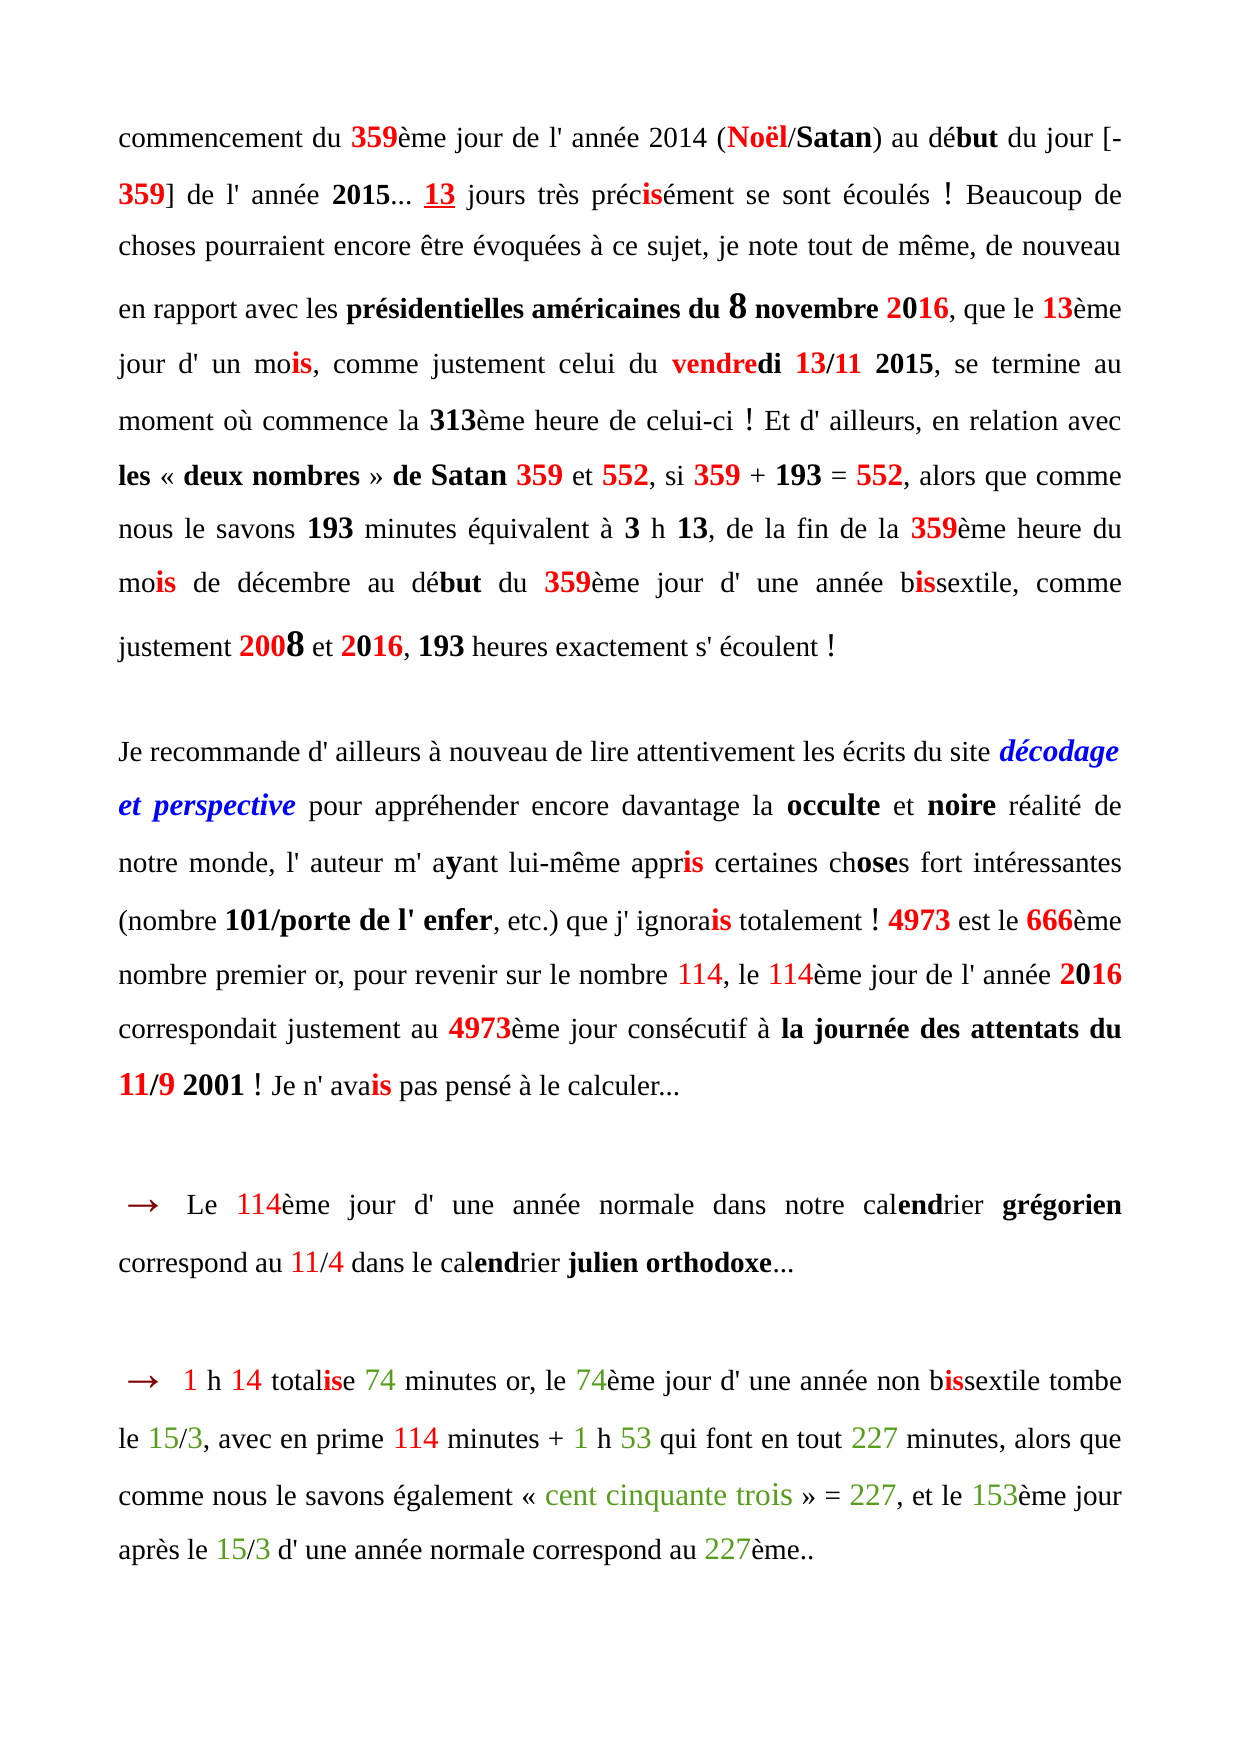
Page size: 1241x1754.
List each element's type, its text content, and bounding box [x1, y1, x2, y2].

text Je recommande d' ailleurs à nouveau de lire attentivement les écrits du site décodage et perspective pour appréhender encore davantage la occulte et noire réalité de notre monde, l' auteur m' ayant lui-même appris certaines choses fort intéressantes (nombre 101/porte de l' enfer, etc.) que j' ignorais totalement ! 4973 est le 666ème nombre premier or, pour revenir sur le nombre 114, le 114ème jour de l' année 2016 correspondait justement au 4973ème jour consécutif à la journée des attentats du 11/9 2001 ! Je n' avais pas pensé à le calculer... [118, 732, 1122, 1102]
text → Le 114ème jour d' une année normale dans notre calendrier grégorien correspond au 11/4 dans le calendrier julien orthodoxe... [118, 1168, 1122, 1279]
text commencement du 359ème jour de l' année 2014 (Noël/Satan) au début du jour [- 359] de l' année 2015... 13 jours très précisément se sont écoulés ! Beaucoup de choses pourraient encore être évoquées à ce sujet, je note tout de même, de nouveau en rapport avec les présidentielles américaines du 8 novembre 2016, que le 13ème jour d' un mois, comme justement celui du vendredi 13/11 2015, se termine au moment où commence la 313ème heure de celui-ci ! Et d' ailleurs, en relation avec les « deux nombres » de Satan 359 et 552, si 359 + 193 = 552, alors que comme nous le savons 193 minutes équivalent à 3 h 13, de la fin de la 359ème heure du mois de décembre au début du 359ème jour d' une année bissextile, comme justement 2008 et 2016, 193 heures exactement s' écoulent ! [118, 118, 1122, 664]
text → 1 h 14 totalise 74 minutes or, le 74ème jour d' une année non bissextile tombe le 15/3, avec en prime 114 minutes + 1 h 53 qui font en tout 227 minutes, alors que comme nous le savons également « cent cinquante trois » = 227, et le 153ème jour après le 15/3 d' une année normale correspond au 227ème.. [118, 1344, 1122, 1567]
